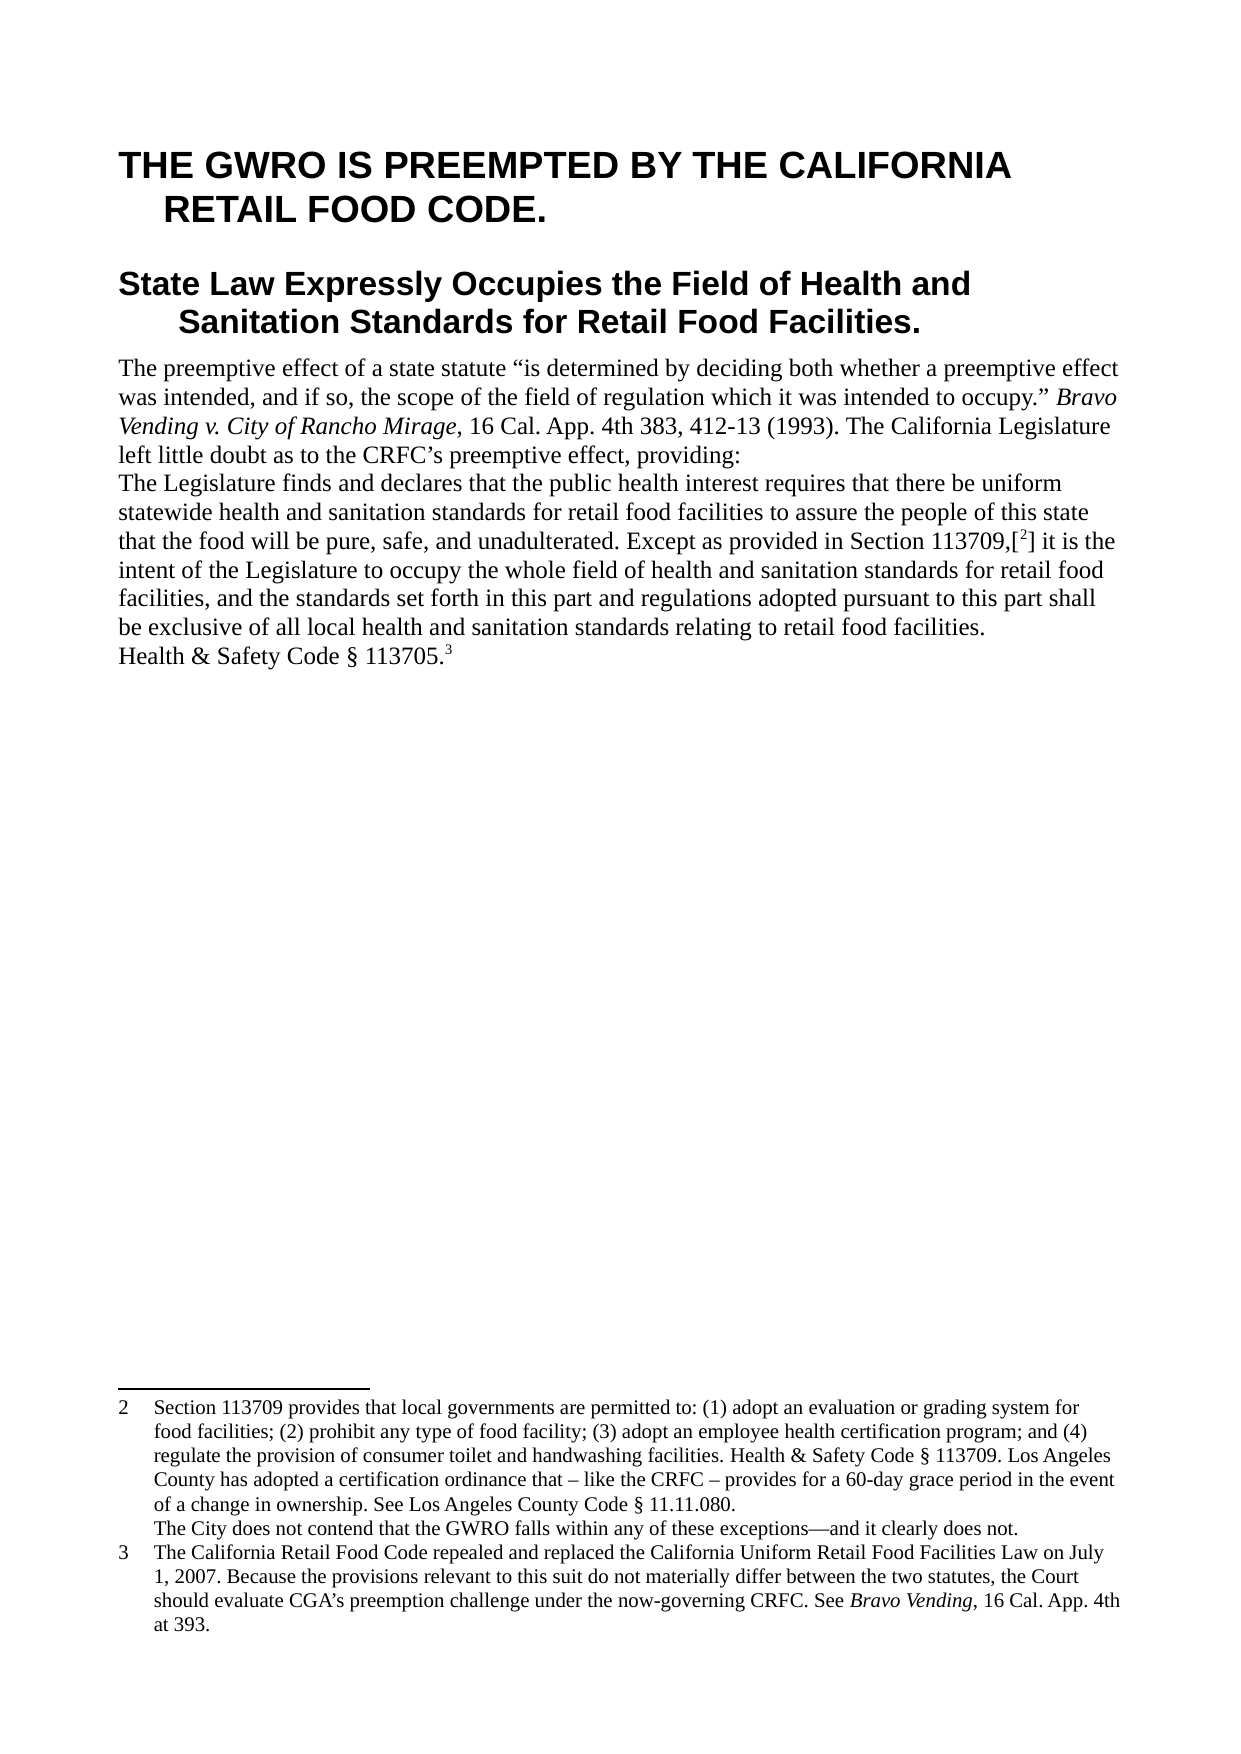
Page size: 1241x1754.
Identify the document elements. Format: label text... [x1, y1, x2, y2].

text The preemptive effect of a state statute “is determined by deciding both whether a preemptive effect was intended, and if so, the scope of the field of regulation which it was intended to occupy.” Bravo Vending v. City of Rancho Mirage, 16 Cal. App. 4th 383, 412-13 (1993). The California Legislature left little doubt as to the CRFC’s preemptive effect, providing: [118, 353, 1122, 468]
subtitle State Law Expressly Occupies the Field of Health and Sanitation Standards for Retail Food Facilities. [118, 264, 1122, 341]
text Section 113709 provides that local governments are permitted to: (1) adopt an evaluation or grading system for food facilities; (2) prohibit any type of food facility; (3) adopt an employee health certification program; and (4) regulate the provision of consumer toilet and handwashing facilities. Health & Safety Code § 113709. Los Angeles County has adopted a certification ordinance that – like the CRFC – provides for a 60-day grace period in the event of a change in ownership. See Los Angeles County Code § 11.11.080. The City does not contend that the GWRO falls within any of these exceptions—and it clearly does not. [118, 1395, 1122, 1539]
text The Legislature finds and declares that the public health interest requires that there be uniform statewide health and sanitation standards for retail food facilities to assure the people of this state that the food will be pure, safe, and unadulterated. Except as provided in Section 113709,[] it is the intent of the Legislature to occupy the whole field of health and sanitation standards for retail food facilities, and the standards set forth in this part and regulations adopted pursuant to this part shall be exclusive of all local health and sanitation standards relating to retail food facilities. [118, 468, 1122, 641]
text The California Retail Food Code repealed and replaced the California Uniform Retail Food Facilities Law on July 1, 2007. Because the provisions relevant to this suit do not materially differ between the two statutes, the Court should evaluate CGA’s preemption challenge under the now-governing CRFC. See Bravo Vending, 16 Cal. App. 4th at 393. [118, 1539, 1122, 1636]
subtitle THE GWRO IS PREEMPTED BY THE CALIFORNIA RETAIL FOOD CODE. [118, 143, 1122, 230]
text Health & Safety Code § 113705. [118, 641, 1122, 670]
